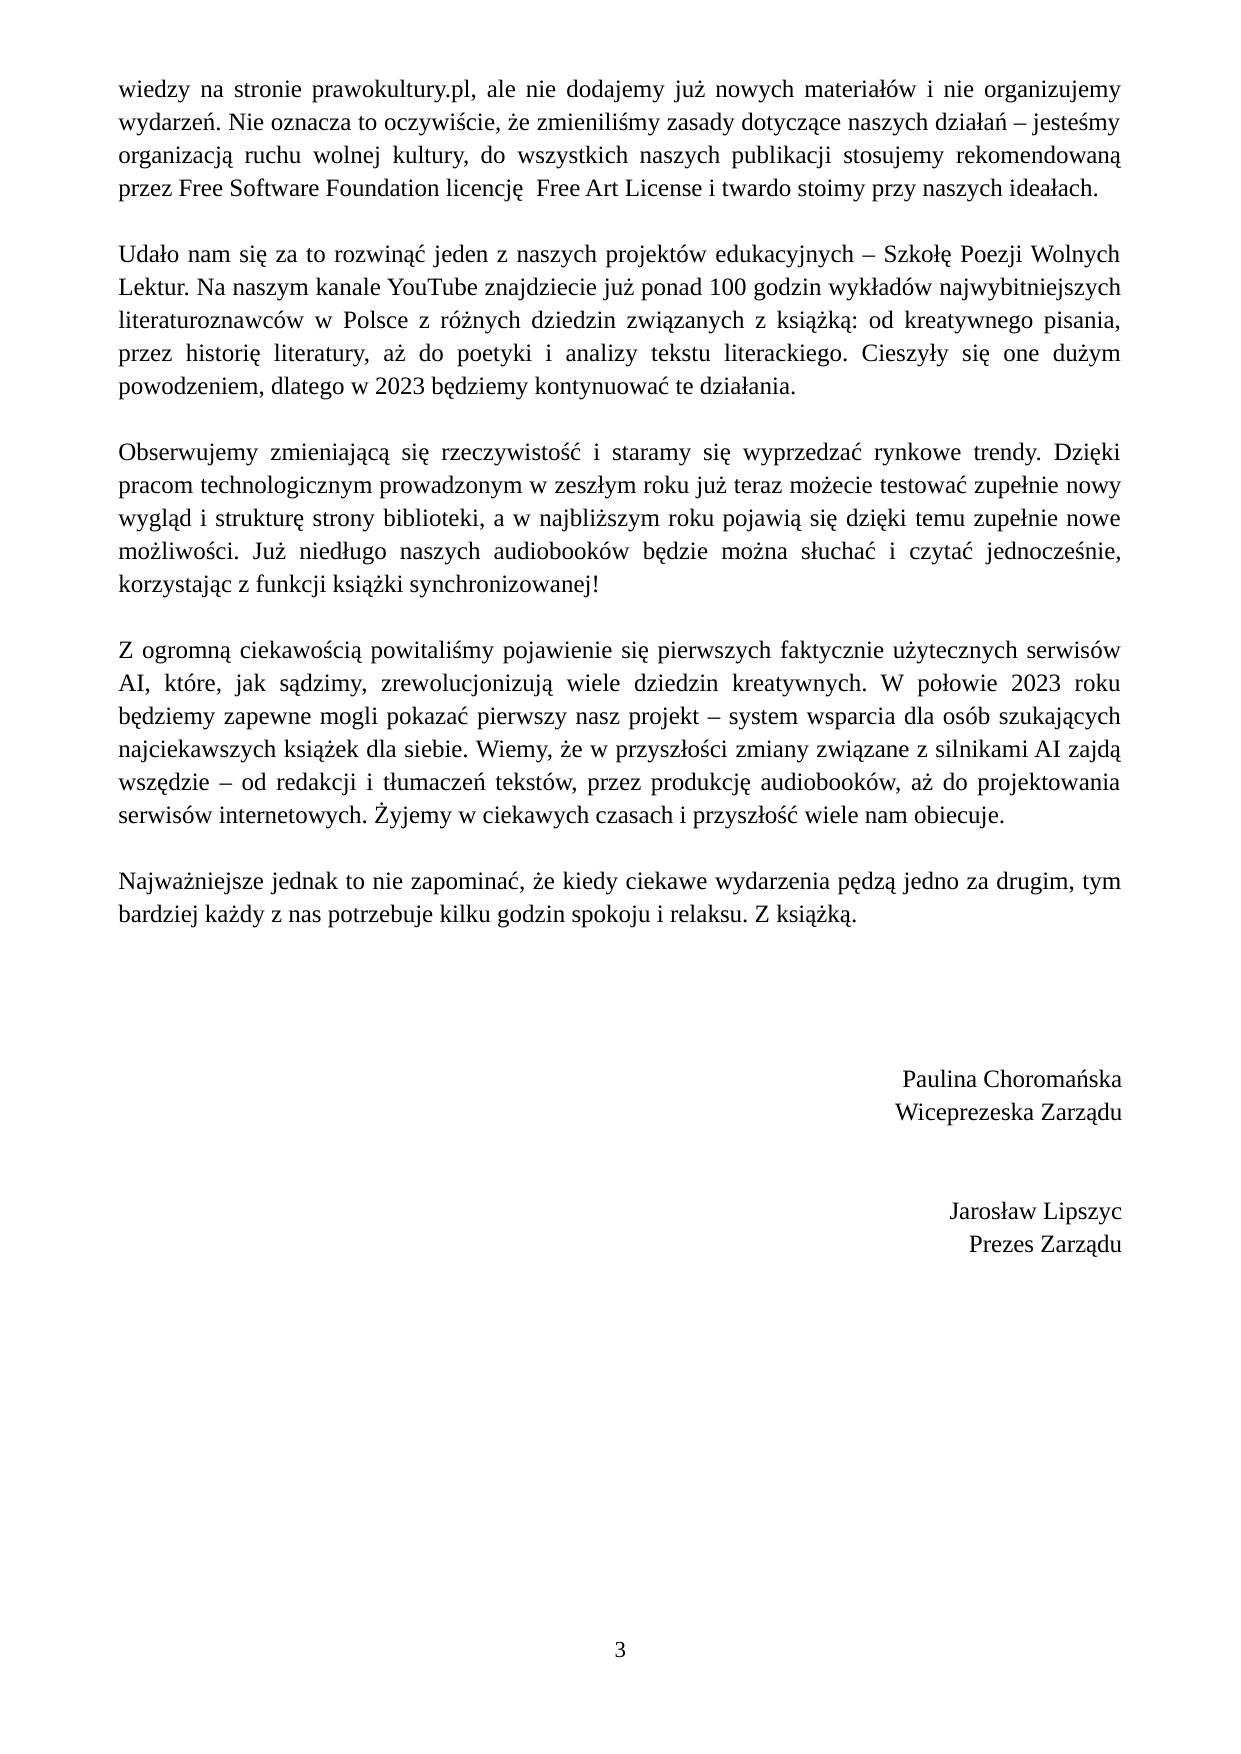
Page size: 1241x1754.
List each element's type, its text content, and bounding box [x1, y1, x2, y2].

text Obserwujemy zmieniającą się rzeczywistość i staramy się wyprzedzać rynkowe trendy. Dzięki pracom technologicznym prowadzonym w zeszłym roku już teraz możecie testować zupełnie nowy wygląd i strukturę strony biblioteki, a w najbliższym roku pojawią się dzięki temu zupełnie nowe możliwości. Już niedługo naszych audiobooków będzie można słuchać i czytać jednocześnie, korzystając z funkcji książki synchronizowanej! [118, 437, 1122, 598]
text Z ogromną ciekawością powitaliśmy pojawienie się pierwszych faktycznie użytecznych serwisów AI, które, jak sądzimy, zrewolucjonizują wiele dziedzin kreatywnych. W połowie 2023 roku będziemy zapewne mogli pokazać pierwszy nasz projekt – system wsparcia dla osób szukających najciekawszych książek dla siebie. Wiemy, że w przyszłości zmiany związane z silnikami AI zajdą wszędzie – od redakcji i tłumaczeń tekstów, przez produkcję audiobooków, aż do projektowania serwisów internetowych. Żyjemy w ciekawych czasach i przyszłość wiele nam obiecuje. [118, 635, 1122, 829]
text Udało nam się za to rozwinąć jeden z naszych projektów edukacyjnych – Szkołę Poezji Wolnych Lektur. Na naszym kanale YouTube znajdziecie już ponad 100 godzin wykładów najwybitniejszych literaturoznawców w Polsce z różnych dziedzin związanych z książką: od kreatywnego pisania, przez historię literatury, aż do poetyki i analizy tekstu literackiego. Cieszyły się one dużym powodzeniem, dlatego w 2023 będziemy kontynuować te działania. [118, 239, 1122, 400]
text Jarosław Lipszyc [118, 1196, 1122, 1225]
text Prezes Zarządu [118, 1229, 1122, 1258]
text Wiceprezeska Zarządu [118, 1097, 1122, 1126]
text Paulina Choromańska [118, 1064, 1122, 1093]
text wiedzy na stronie prawokultury.pl, ale nie dodajemy już nowych materiałów i nie organizujemy wydarzeń. Nie oznacza to oczywiście, że zmieniliśmy zasady dotyczące naszych działań – jesteśmy organizacją ruchu wolnej kultury, do wszystkich naszych publikacji stosujemy rekomendowaną przez Free Software Foundation licencję Free Art License i twardo stoimy przy naszych ideałach. [118, 74, 1122, 202]
text Najważniejsze jednak to nie zapominać, że kiedy ciekawe wydarzenia pędzą jedno za drugim, tym bardziej każdy z nas potrzebuje kilku godzin spokoju i relaksu. Z książką. [118, 866, 1122, 928]
